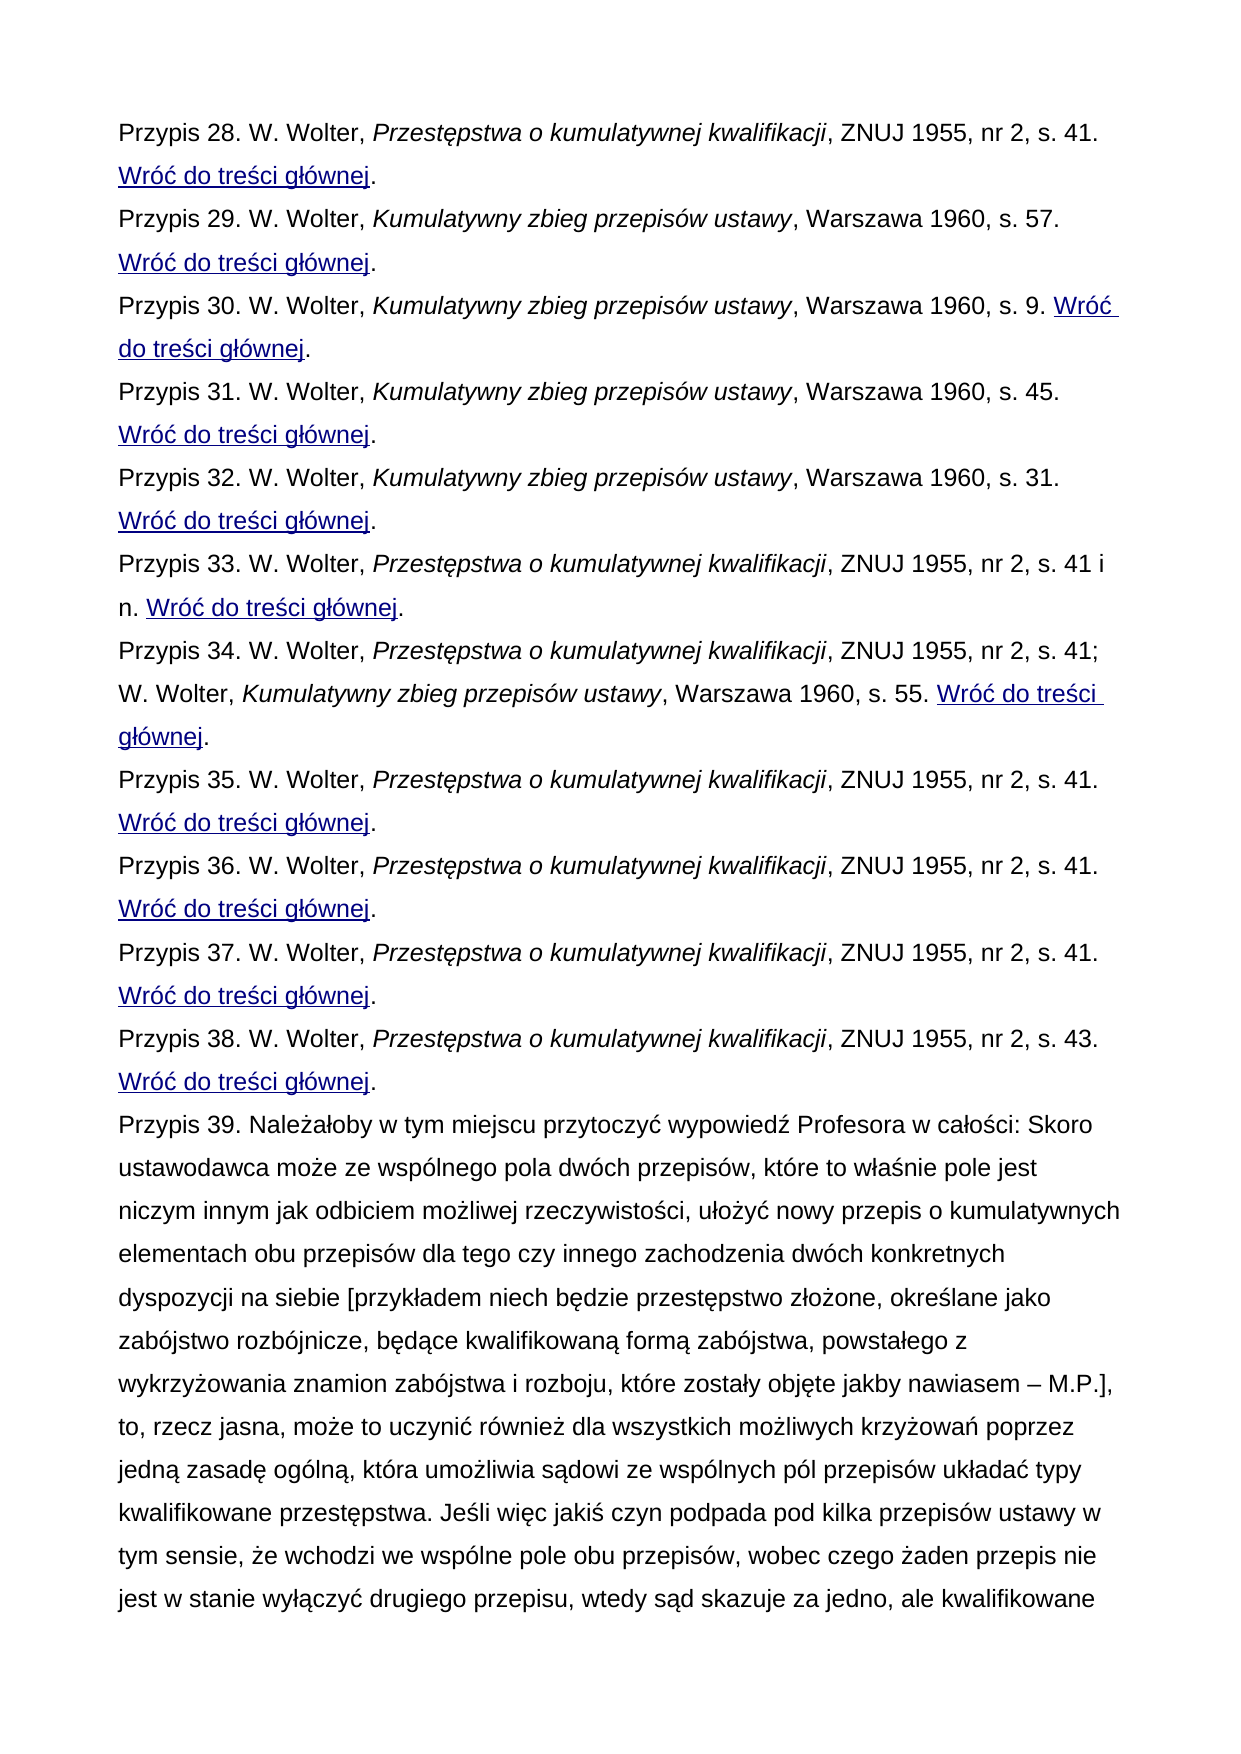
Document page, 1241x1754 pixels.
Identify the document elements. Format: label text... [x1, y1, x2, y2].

text Przypis 38. W. Wolter, Przestępstwa o kumulatywnej kwalifikacji, ZNUJ 1955, nr 2, s. 43. Wróć do treści głównej. [118, 1024, 1122, 1096]
text Przypis 35. W. Wolter, Przestępstwa o kumulatywnej kwalifikacji, ZNUJ 1955, nr 2, s. 41. Wróć do treści głównej. [118, 765, 1122, 837]
text Przypis 32. W. Wolter, Kumulatywny zbieg przepisów ustawy, Warszawa 1960, s. 31. Wróć do treści głównej. [118, 463, 1122, 535]
text Przypis 30. W. Wolter, Kumulatywny zbieg przepisów ustawy, Warszawa 1960, s. 9. Wróć do treści głównej. [118, 291, 1122, 362]
text Przypis 31. W. Wolter, Kumulatywny zbieg przepisów ustawy, Warszawa 1960, s. 45. Wróć do treści głównej. [118, 377, 1122, 449]
text Przypis 37. W. Wolter, Przestępstwa o kumulatywnej kwalifikacji, ZNUJ 1955, nr 2, s. 41. Wróć do treści głównej. [118, 937, 1122, 1009]
text Przypis 39. Należałoby w tym miejscu przytoczyć wypowiedź Profesora w całości: Skoro ustawodawca może ze wspólnego pola dwóch przepisów, które to właśnie pole jest niczym innym jak odbiciem możliwej rzeczywistości, ułożyć nowy przepis o kumulatywnych elementach obu przepisów dla tego czy innego zachodzenia dwóch konkretnych dyspozycji na siebie [przykładem niech będzie przestępstwo złożone, określane jako zabójstwo rozbójnicze, będące kwalifikowaną formą zabójstwa, powstałego z wykrzyżowania znamion zabójstwa i rozboju, które zostały objęte jakby nawiasem – M.P.], to, rzecz jasna, może to uczynić również dla wszystkich możliwych krzyżowań poprzez jedną zasadę ogólną, która umożliwia sądowi ze wspólnych pól przepisów układać typy kwalifikowane przestępstwa. Jeśli więc jakiś czyn podpada pod kilka przepisów ustawy w tym sensie, że wchodzi we wspólne pole obu przepisów, wobec czego żaden przepis nie jest w stanie wyłączyć drugiego przepisu, wtedy sąd skazuje za jedno, ale kwalifikowane [118, 1110, 1122, 1613]
text Przypis 28. W. Wolter, Przestępstwa o kumulatywnej kwalifikacji, ZNUJ 1955, nr 2, s. 41. Wróć do treści głównej. [118, 118, 1122, 190]
text Przypis 34. W. Wolter, Przestępstwa o kumulatywnej kwalifikacji, ZNUJ 1955, nr 2, s. 41; W. Wolter, Kumulatywny zbieg przepisów ustawy, Warszawa 1960, s. 55. Wróć do treści głównej. [118, 636, 1122, 751]
text Przypis 33. W. Wolter, Przestępstwa o kumulatywnej kwalifikacji, ZNUJ 1955, nr 2, s. 41 i n. Wróć do treści głównej. [118, 549, 1122, 621]
text Przypis 29. W. Wolter, Kumulatywny zbieg przepisów ustawy, Warszawa 1960, s. 57. Wróć do treści głównej. [118, 204, 1122, 276]
text Przypis 36. W. Wolter, Przestępstwa o kumulatywnej kwalifikacji, ZNUJ 1955, nr 2, s. 41. Wróć do treści głównej. [118, 851, 1122, 923]
